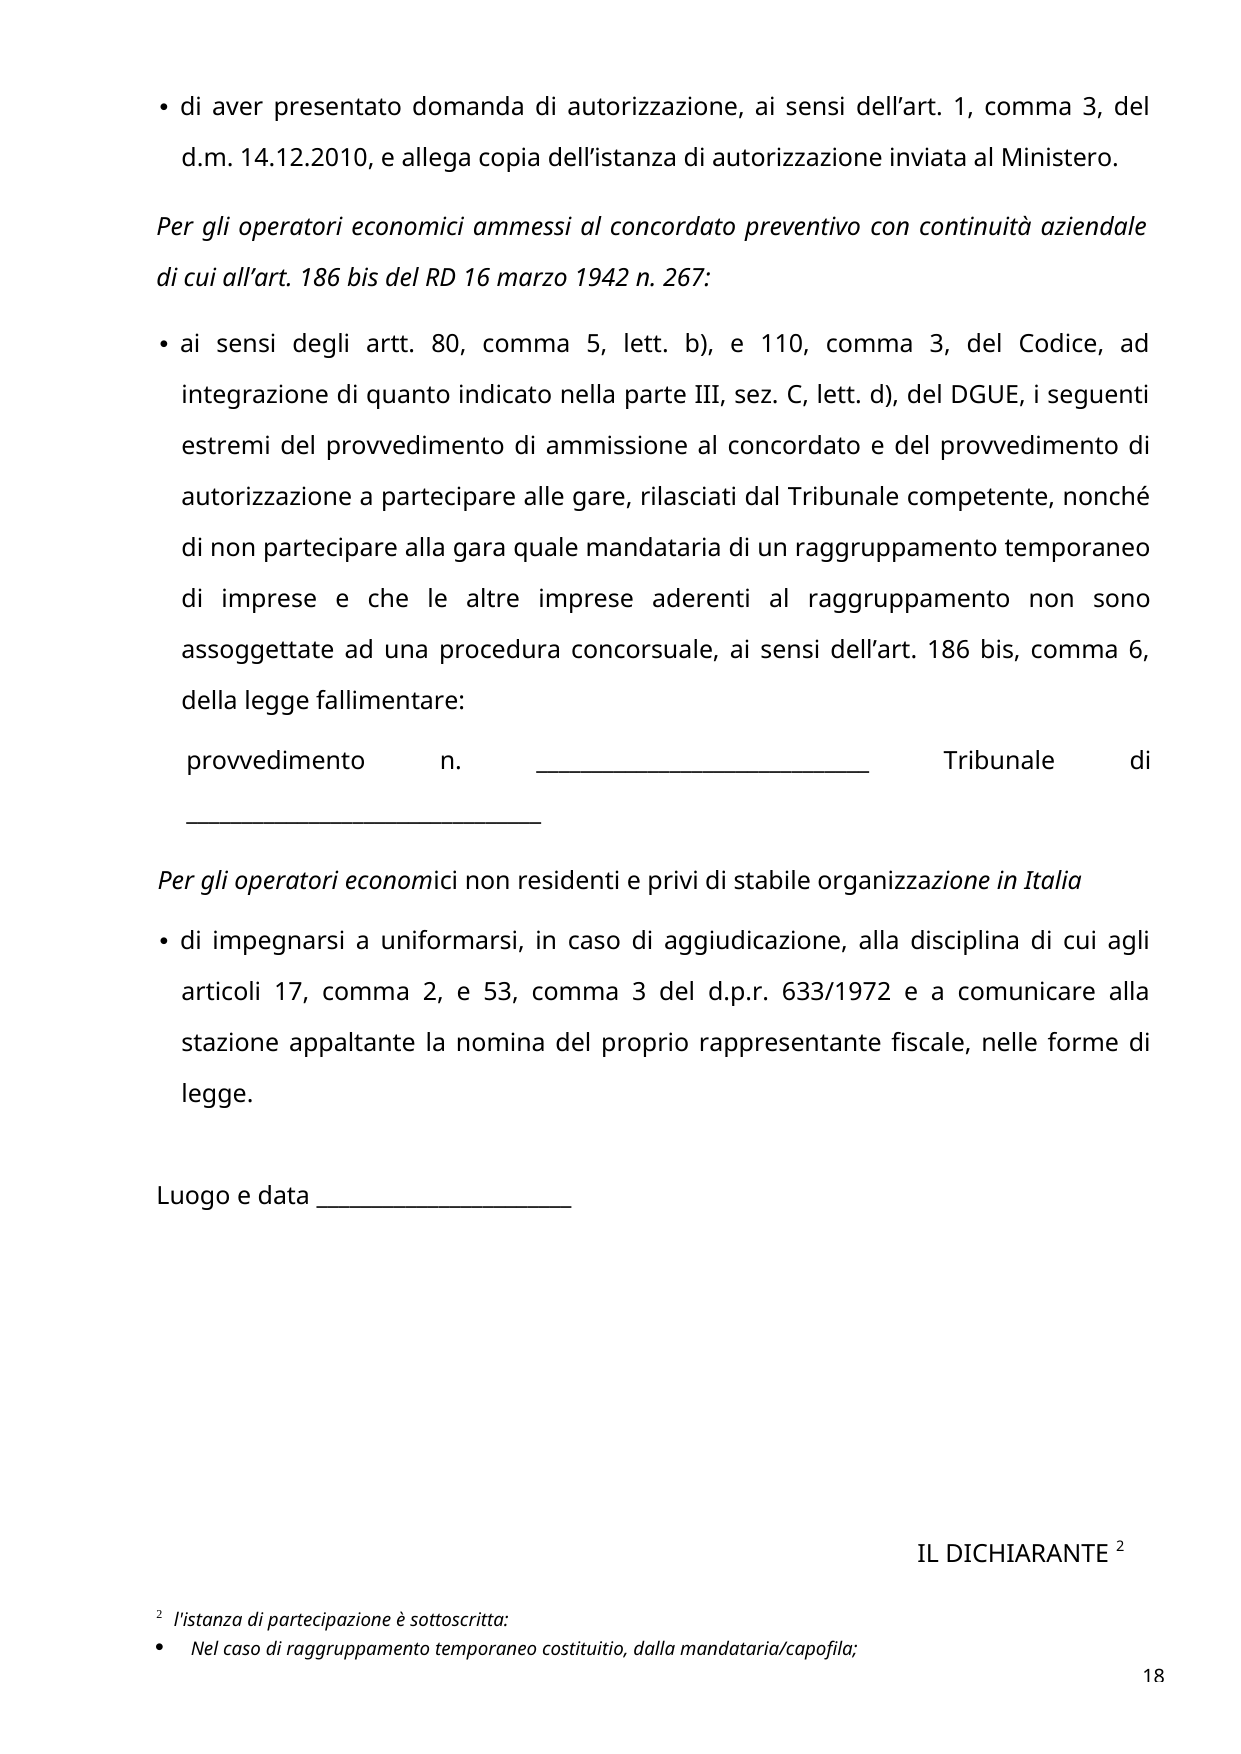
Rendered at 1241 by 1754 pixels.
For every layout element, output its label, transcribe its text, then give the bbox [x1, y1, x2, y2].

list ai sensi degli artt. 80, comma 5, lett. b), e 110, comma 3, del Codice, ad integrazione di quanto indicato nella parte III, sez. C, lett. d), del DGUE, i seguenti estremi del provvedimento di ammissione al concordato e del provvedimento di autorizzazione a partecipare alle gare, rilasciati dal Tribunale competente, nonché di non partecipare alla gara quale mandataria di un raggruppamento temporaneo di imprese e che le altre imprese aderenti al raggruppamento non sono assoggettate ad una procedura concorsuale, ai sensi dell’art. 186 bis, comma 6, della legge fallimentare: [159, 325, 1152, 717]
text IL DICHIARANTE [156, 1535, 1152, 1569]
list di aver presentato domanda di autorizzazione, ai sensi dell’art. 1, comma 3, del d.m. 14.12.2010, e allega copia dell’istanza di autorizzazione inviata al Ministero. [159, 89, 1152, 174]
text provvedimento n. ______________________________ Tribunale di ________________________________ [186, 742, 1152, 828]
text Per gli operatori economici ammessi al concordato preventivo con continuità aziendale di cui all’art. 186 bis del RD 16 marzo 1942 n. 267: [156, 208, 1152, 293]
list Per gli operatori economici non residenti e privi di stabile organizzazione in Italia [157, 863, 1152, 897]
list di impegnarsi a uniformarsi, in caso di aggiudicazione, alla disciplina di cui agli articoli 17, comma 2, e 53, comma 3 del d.p.r. 633/1972 e a comunicare alla stazione appaltante la nomina del proprio rappresentante fiscale, nelle forme di legge. [159, 923, 1152, 1110]
text Luogo e data _______________________ [156, 1178, 1152, 1212]
list Nel caso di raggruppamento temporaneo costituitio, dalla mandataria/capofila; [155, 1632, 1152, 1661]
text l'istanza di partecipazione è sottoscritta: [156, 1607, 1152, 1632]
